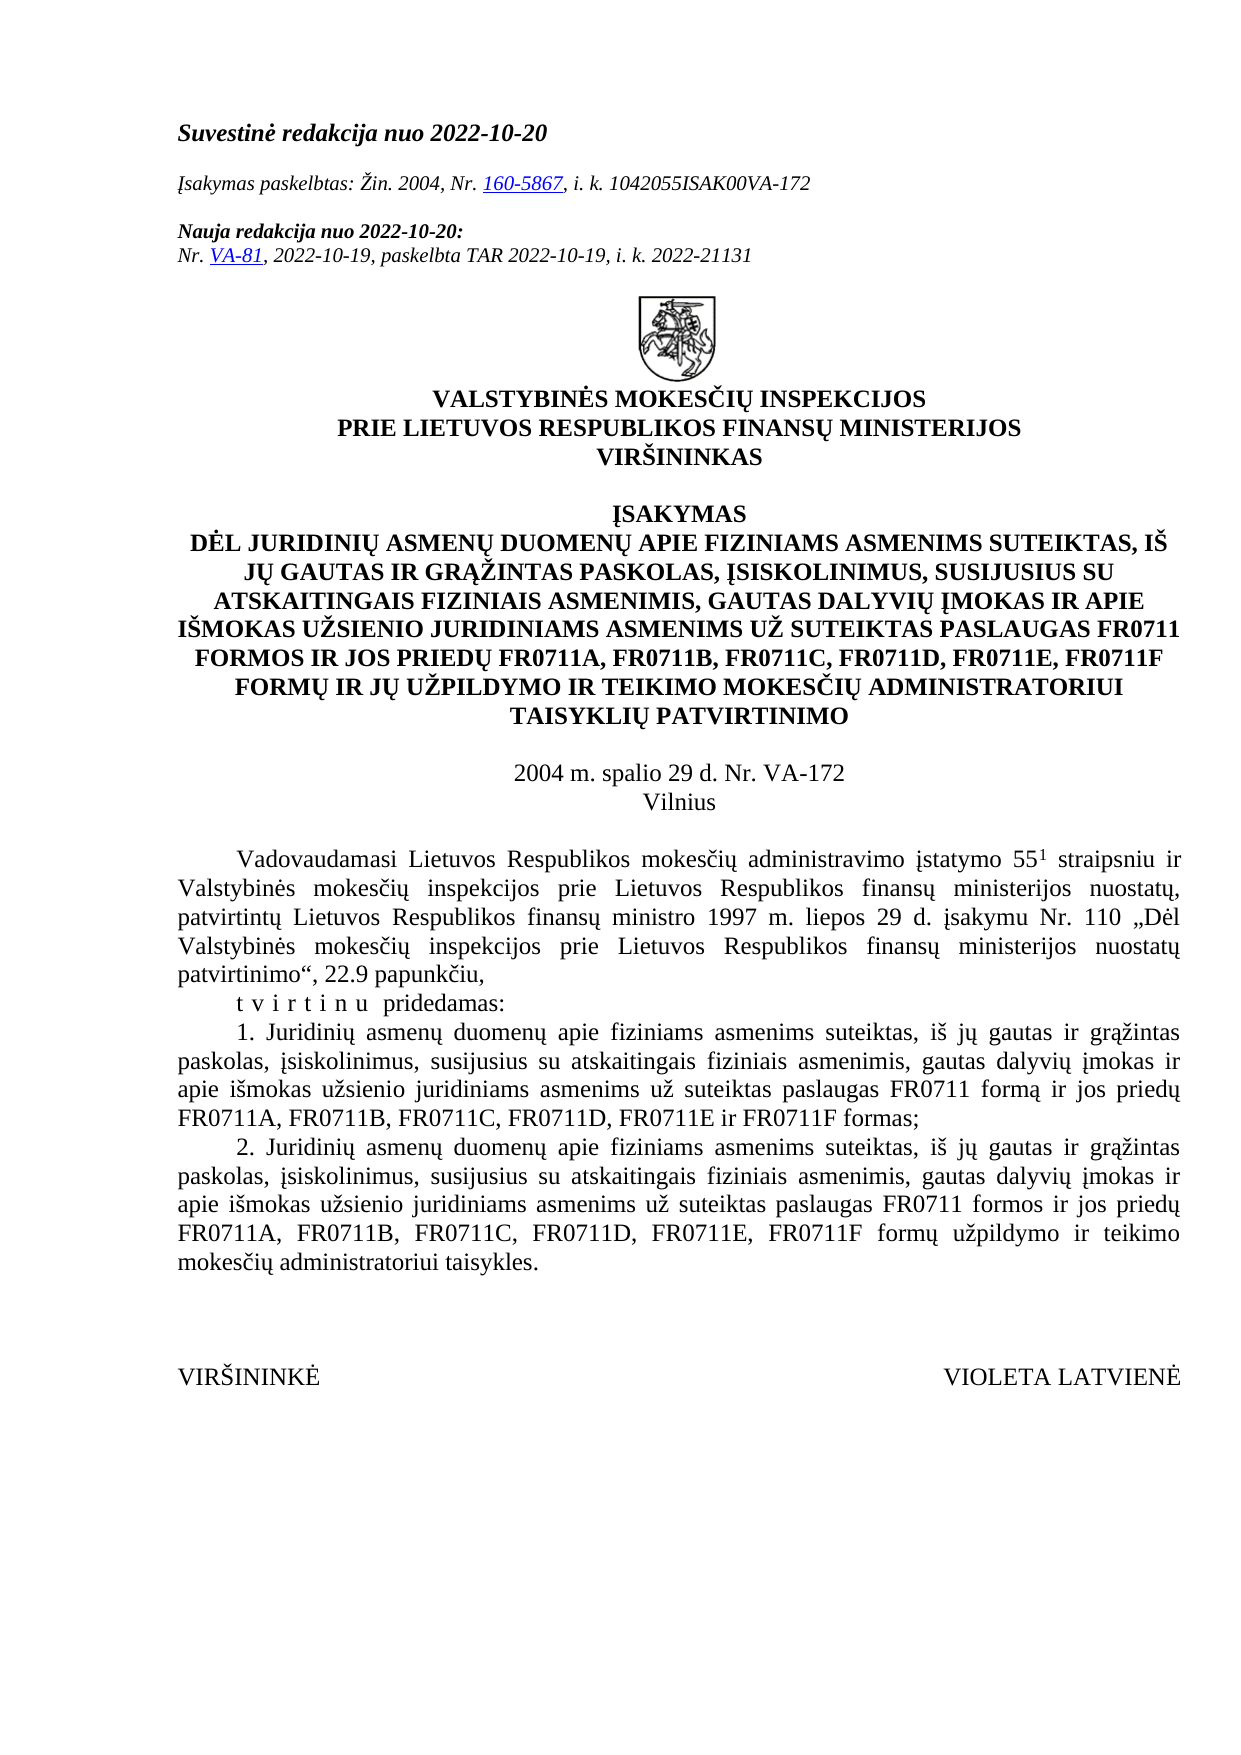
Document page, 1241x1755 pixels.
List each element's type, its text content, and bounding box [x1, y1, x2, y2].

text Įsakymas paskelbtas: Žin. 2004, Nr. 160-5867, i. k. 1042055ISAK00VA-172 [177, 171, 1181, 195]
text 2004 m. spalio 29 d. Nr. VA-172 [177, 758, 1181, 787]
text DĖL JURIDINIŲ ASMENŲ DUOMENŲ APIE FIZINIAMS ASMENIMS SUTEIKTAS, IŠ JŲ GAUTAS IR GRĄŽINTAS PASKOLAS, ĮSISKOLINIMUS, SUSIJUSIUS SU ATSKAITINGAIS FIZINIAIS ASMENIMIS, GAUTAS DALYVIŲ ĮMOKAS IR APIE IŠMOKAS UŽSIENIO JURIDINIAMS ASMENIMS UŽ SUTEIKTAS PASLAUGAS FR0711 FORMOS IR JOS PRIEDŲ FR0711A, FR0711B, FR0711C, FR0711D, FR0711E, FR0711F FORMŲ IR JŲ UŽPILDYMO IR TEIKIMO MOKESČIŲ ADMINISTRATORIUI TAISYKLIŲ PATVIRTINIMO [177, 528, 1181, 729]
text Suvestinė redakcija nuo 2022-10-20 [177, 118, 1181, 147]
text 1. Juridinių asmenų duomenų apie fiziniams asmenims suteiktas, iš jų gautas ir grąžintas paskolas, įsiskolinimus, susijusius su atskaitingais fiziniais asmenimis, gautas dalyvių įmokas ir apie išmokas užsienio juridiniams asmenims už suteiktas paslaugas FR0711 formą ir jos priedų FR0711A, FR0711B, FR0711C, FR0711D, FR0711E ir FR0711F formas; [177, 1017, 1181, 1132]
text Nauja redakcija nuo 2022-10-20: [177, 219, 1181, 243]
text PRIE LIETUVOS RESPUBLIKOS FINANSŲ MINISTERIJOS [177, 413, 1181, 442]
text Vilnius [177, 787, 1181, 816]
text ĮSAKYMAS [177, 499, 1181, 528]
text Nr. VA-81, 2022-10-19, paskelbta TAR 2022-10-19, i. k. 2022-21131 [177, 243, 1181, 267]
text VIRŠININKAS [177, 442, 1181, 471]
text 2. Juridinių asmenų duomenų apie fiziniams asmenims suteiktas, iš jų gautas ir grąžintas paskolas, įsiskolinimus, susijusius su atskaitingais fiziniais asmenimis, gautas dalyvių įmokas ir apie išmokas užsienio juridiniams asmenims už suteiktas paslaugas FR0711 formos ir jos priedų FR0711A, FR0711B, FR0711C, FR0711D, FR0711E, FR0711F formų užpildymo ir teikimo mokesčių administratoriui taisykles. [177, 1132, 1181, 1276]
text VIRŠININKĖ VIOLETA LATVIENĖ [177, 1362, 1181, 1391]
text Vadovaudamasi Lietuvos Respublikos mokesčių administravimo įstatymo 551 straipsniu ir Valstybinės mokesčių inspekcijos prie Lietuvos Respublikos finansų ministerijos nuostatų, patvirtintų Lietuvos Respublikos finansų ministro 1997 m. liepos 29 d. įsakymu Nr. 110 „Dėl Valstybinės mokesčių inspekcijos prie Lietuvos Respublikos finansų ministerijos nuostatų patvirtinimo“, 22.9 papunkčiu, [177, 844, 1181, 988]
text VALSTYBINĖS MOKESČIŲ INSPEKCIJOS [177, 384, 1181, 413]
text tvirtinu pridedamas: [177, 988, 1181, 1017]
